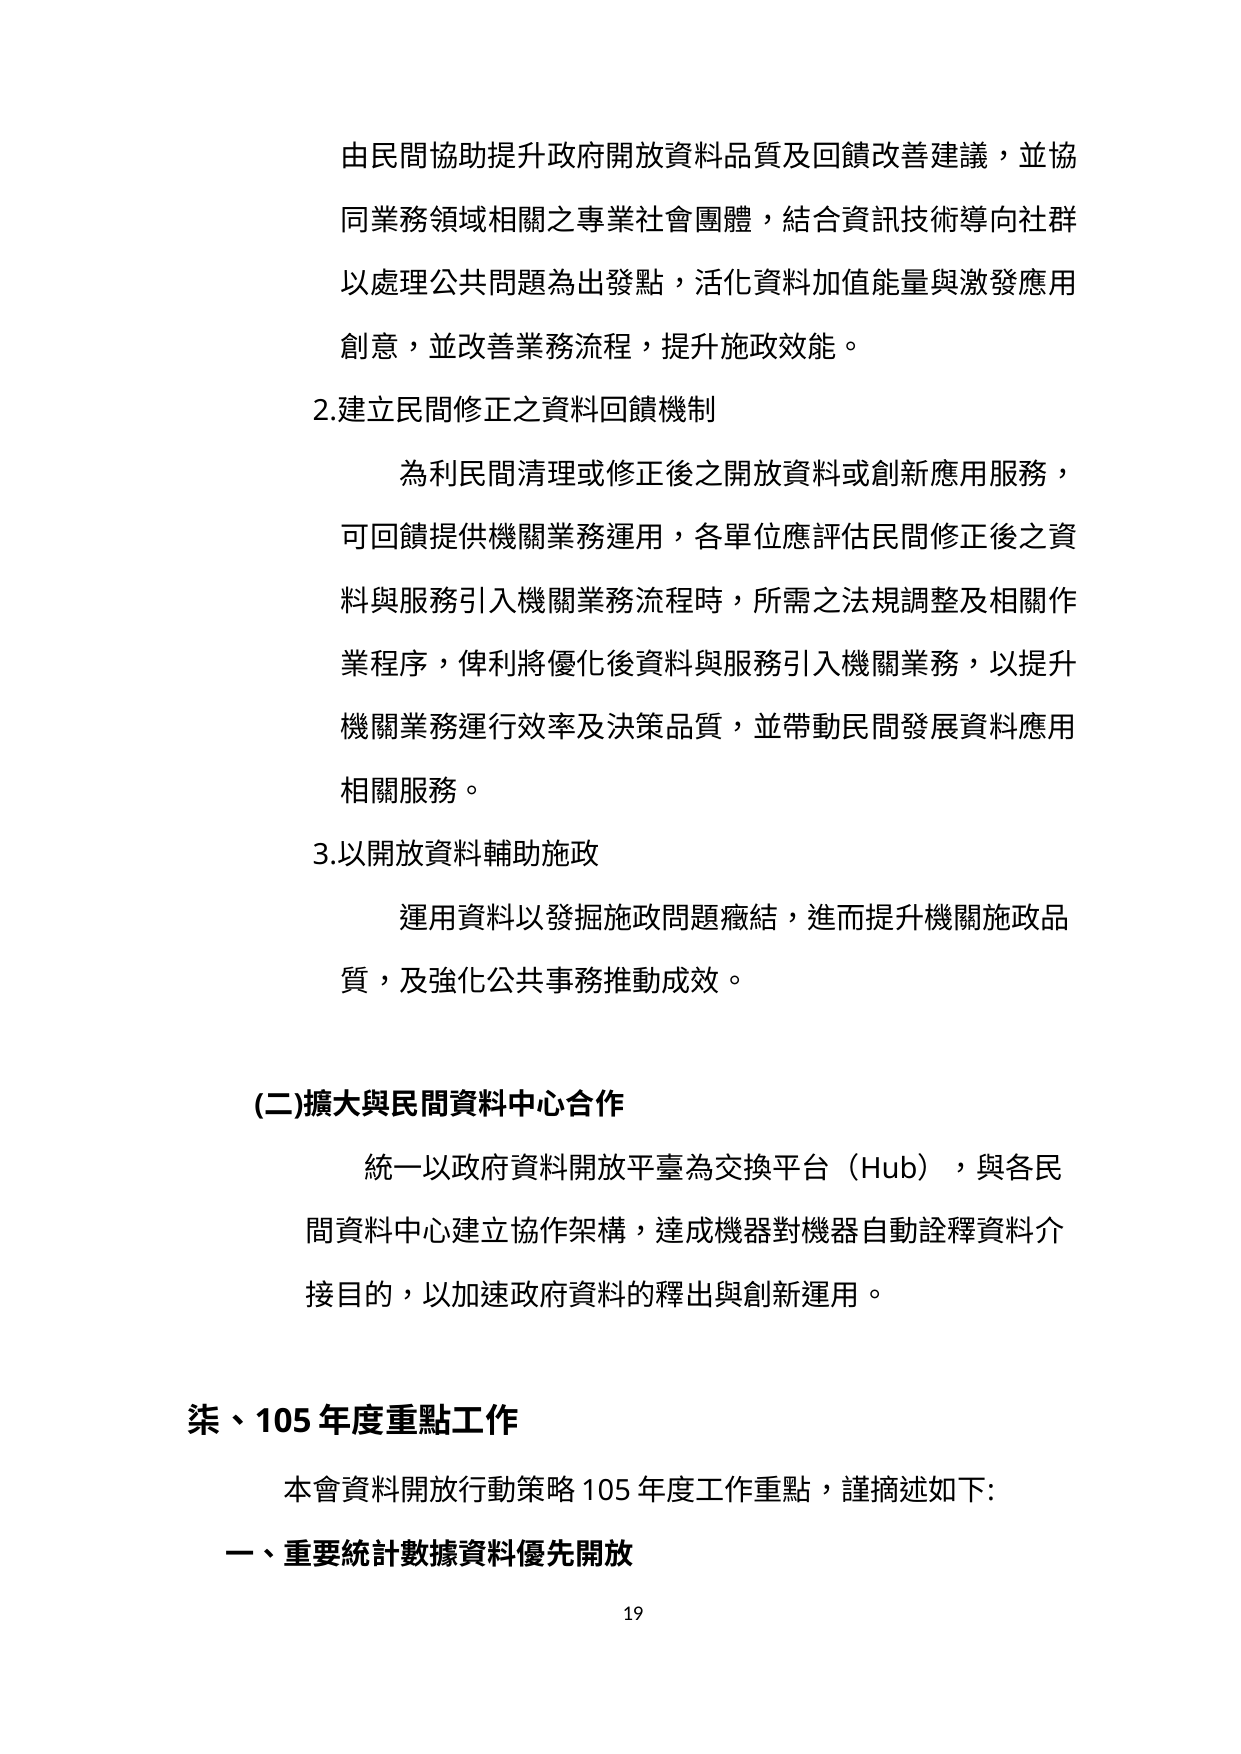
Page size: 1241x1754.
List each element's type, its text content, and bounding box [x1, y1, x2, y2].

text 3.以開放資料輔助施政 [225, 831, 1078, 873]
text 各單位應善用多元管道，規劃與民間協同合作機制，由民間協助提升政府開放資料品質及回饋改善建議，並協同業務領域相關之專業社會團體，結合資訊技術導向社群，以處理公共問題為出發點，活化資料加值能量與激發應用創意，並改善業務流程，提升施政效能。 [341, 133, 1078, 366]
text 一、重要統計數據資料優先開放 [225, 1530, 1078, 1573]
text 為利民間清理或修正後之開放資料或創新應用服務，可回饋提供機關業務運用，各單位應評估民間修正後之資料與服務引入機關業務流程時，所需之法規調整及相關作業程序，俾利將優化後資料與服務引入機關業務，以提升機關業務運行效率及決策品質，並帶動民間發展資料應用相關服務。 [341, 450, 1078, 810]
text (二)擴大與民間資料中心合作 [225, 1081, 1078, 1123]
text 2.建立民間修正之資料回饋機制 [225, 387, 1078, 429]
text 運用資料以發掘施政問題癥結，進而提升機關施政品質，及強化公共事務推動成效。 [341, 894, 1078, 1000]
list 105年度重點工作 [188, 1394, 1078, 1443]
text 統一以政府資料開放平臺為交換平台（Hub），與各民間資料中心建立協作架構，達成機器對機器自動詮釋資料介接目的，以加速政府資料的釋出與創新運用。 [306, 1144, 1078, 1313]
text 本會資料開放行動策略105年度工作重點，謹摘述如下: [225, 1467, 1078, 1509]
